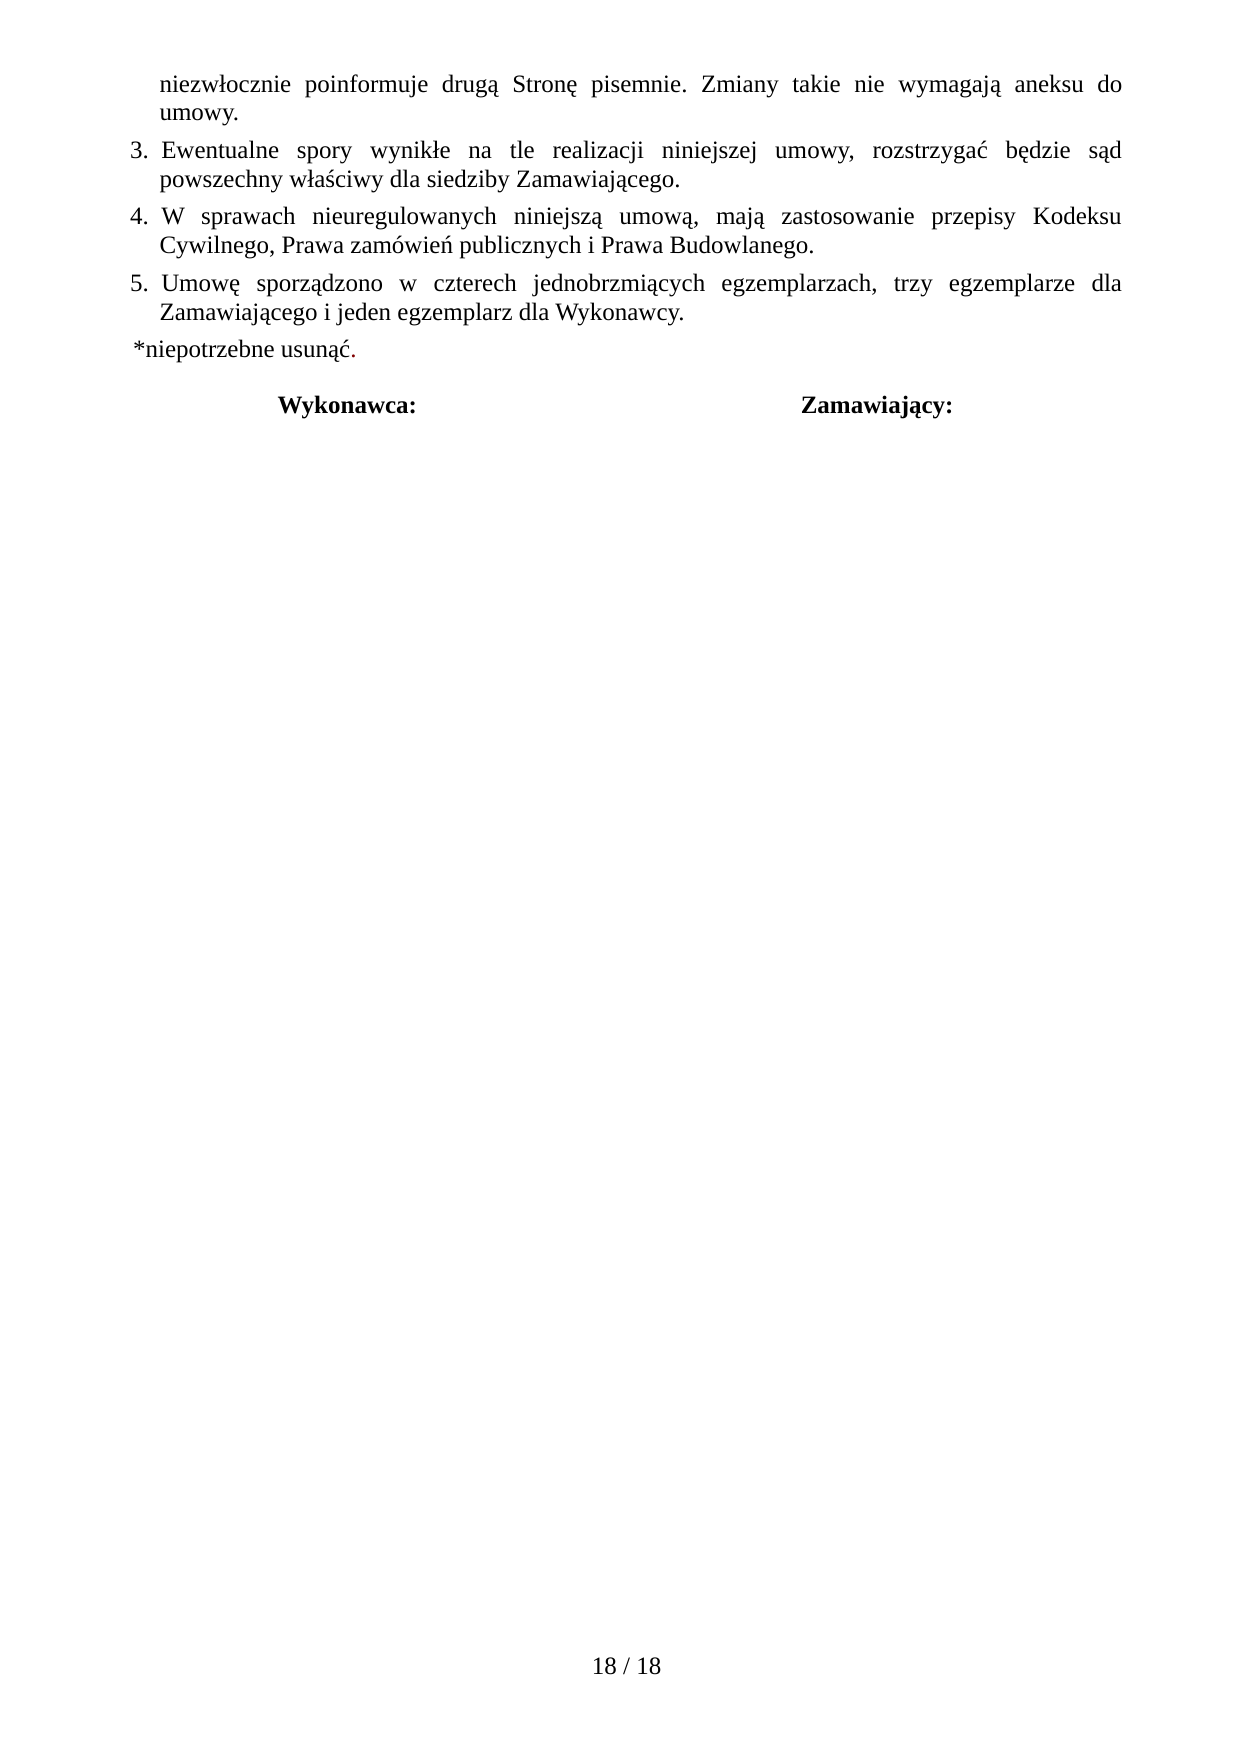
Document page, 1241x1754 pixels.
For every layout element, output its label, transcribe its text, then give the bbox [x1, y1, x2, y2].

list Ewentualne spory wynikłe na tle realizacji niniejszej umowy, rozstrzygać będzie sąd powszechny właściwy dla siedziby Zamawiającego. [122, 135, 1123, 193]
list niezwłocznie poinformuje drugą Stronę pisemnie. Zmiany takie nie wymagają aneksu do umowy. [122, 69, 1123, 126]
list W sprawach nieuregulowanych niniejszą umową, mają zastosowanie przepisy Kodeksu Cywilnego, Prawa zamówień publicznych i Prawa Budowlanego. [122, 201, 1123, 259]
text Wykonawca: Zamawiający: [203, 390, 1123, 418]
list Umowę sporządzono w czterech jednobrzmiących egzemplarzach, trzy egzemplarze dla Zamawiającego i jeden egzemplarz dla Wykonawcy. [122, 268, 1123, 325]
text *niepotrzebne usunąć. [133, 334, 1123, 363]
